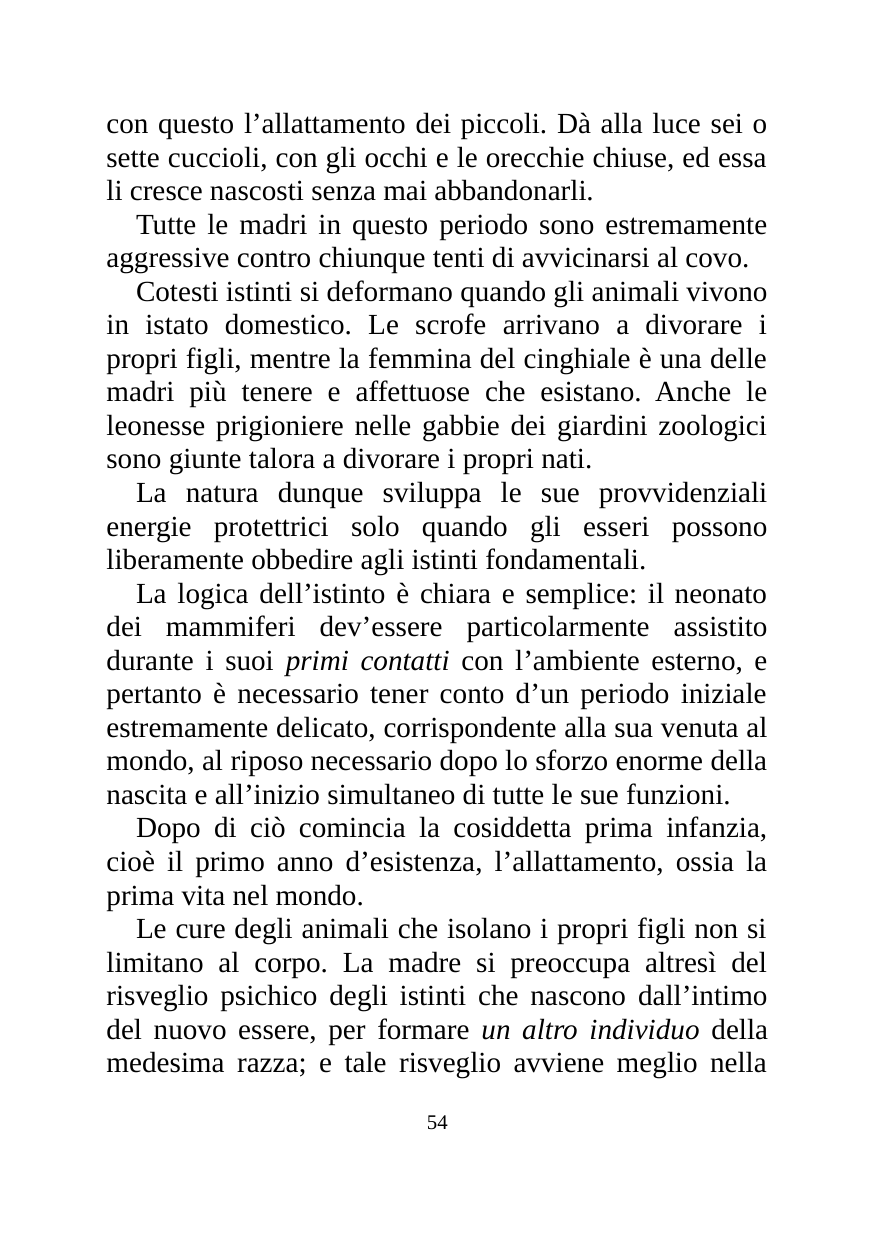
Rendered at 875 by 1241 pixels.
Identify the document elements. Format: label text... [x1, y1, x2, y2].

text Dopo di ciò comincia la cosiddetta prima infanzia, cioè il primo anno d’esistenza, l’allattamento, ossia la prima vita nel mondo. [106, 811, 768, 911]
text Cotesti istinti si deformano quando gli animali vivono in istato domestico. Le scrofe arrivano a divorare i propri figli, mentre la femmina del cinghiale è una delle madri più tenere e affettuose che esistano. Anche le leonesse prigioniere nelle gabbie dei giardini zoologici sono giunte talora a divorare i propri nati. [106, 274, 768, 475]
text con questo l’allattamento dei piccoli. Dà alla luce sei o sette cuccioli, con gli occhi e le orecchie chiuse, ed essa li cresce nascosti senza mai abbandonarli. [106, 106, 768, 207]
text La logica dell’istinto è chiara e semplice: il neonato dei mammiferi dev’essere particolarmente assistito durante i suoi primi contatti con l’ambiente esterno, e pertanto è necessario tener conto d’un periodo iniziale estremamente delicato, corrispondente alla sua venuta al mondo, al riposo necessario dopo lo sforzo enorme della nascita e all’inizio simultaneo di tutte le sue funzioni. [106, 576, 768, 811]
text La natura dunque sviluppa le sue provvidenziali energie protettrici solo quando gli esseri possono liberamente obbedire agli istinti fondamentali. [106, 475, 768, 576]
text Tutte le madri in questo periodo sono estremamente aggressive contro chiunque tenti di avvicinarsi al covo. [106, 207, 768, 274]
text Le cure degli animali che isolano i propri figli non si limitano al corpo. La madre si preoccupa altresì del risveglio psichico degli istinti che nascono dall’intimo del nuovo essere, per formare un altro individuo della medesima razza; e tale risveglio avviene meglio nella [106, 911, 768, 1079]
